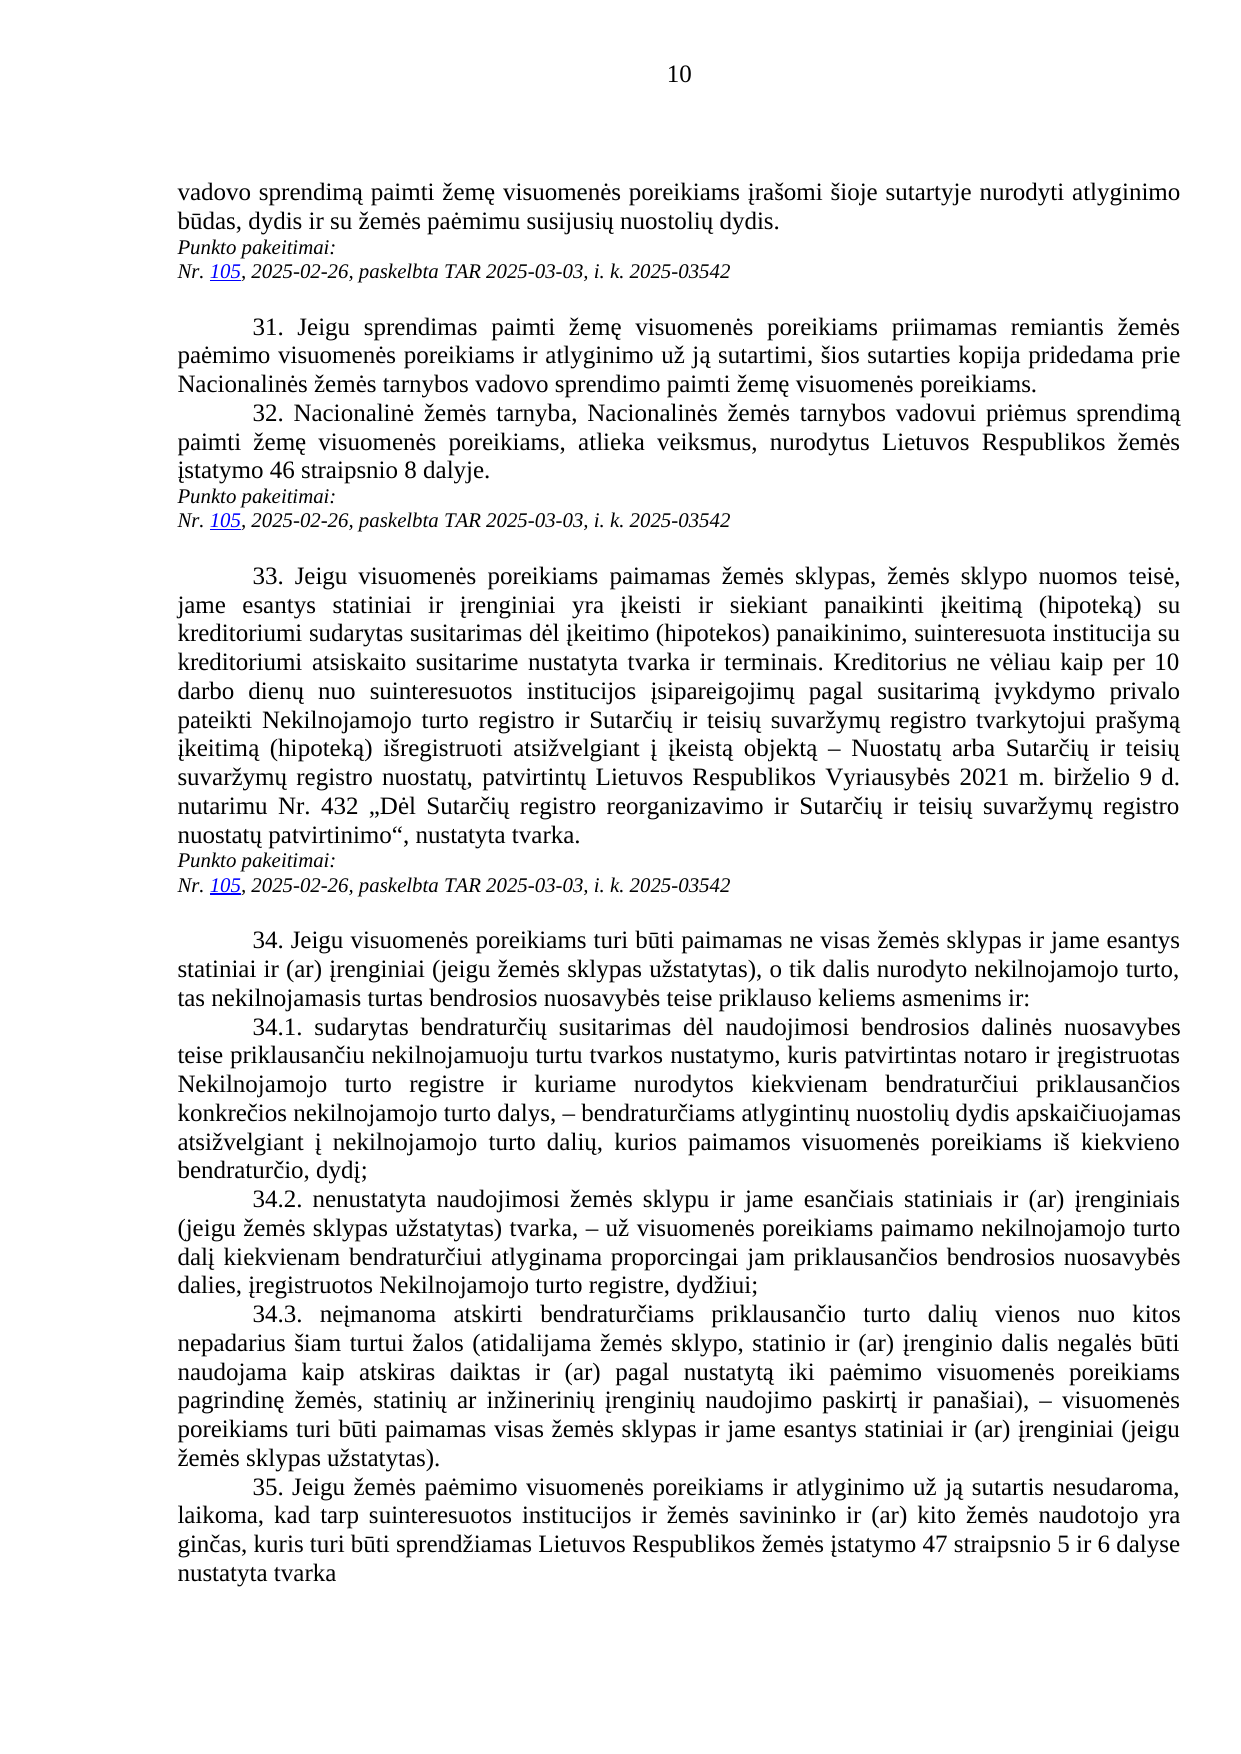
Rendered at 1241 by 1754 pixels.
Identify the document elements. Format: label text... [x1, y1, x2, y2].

text 34. Jeigu visuomenės poreikiams turi būti paimamas ne visas žemės sklypas ir jame esantys statiniai ir (ar) įrenginiai (jeigu žemės sklypas užstatytas), o tik dalis nurodyto nekilnojamojo turto, tas nekilnojamasis turtas bendrosios nuosavybės teise priklauso keliems asmenims ir: [177, 925, 1181, 1012]
text 35. Jeigu žemės paėmimo visuomenės poreikiams ir atlyginimo už ją sutartis nesudaroma, laikoma, kad tarp suinteresuotos institucijos ir žemės savininko ir (ar) kito žemės naudotojo yra ginčas, kuris turi būti sprendžiamas Lietuvos Respublikos žemės įstatymo 47 straipsnio 5 ir 6 dalyse nustatyta tvarka [177, 1472, 1181, 1587]
text vadovo sprendimą paimti žemę visuomenės poreikiams įrašomi šioje sutartyje nurodyti atlyginimo būdas, dydis ir su žemės paėmimu susijusių nuostolių dydis. [177, 177, 1181, 235]
text 32. Nacionalinė žemės tarnyba, Nacionalinės žemės tarnybos vadovui priėmus sprendimą paimti žemę visuomenės poreikiams, atlieka veiksmus, nurodytus Lietuvos Respublikos žemės įstatymo 46 straipsnio 8 dalyje. [177, 398, 1181, 484]
text 34.2. nenustatyta naudojimosi žemės sklypu ir jame esančiais statiniais ir (ar) įrenginiais (jeigu žemės sklypas užstatytas) tvarka, – už visuomenės poreikiams paimamo nekilnojamojo turto dalį kiekvienam bendraturčiui atlyginama proporcingai jam priklausančios bendrosios nuosavybės dalies, įregistruotos Nekilnojamojo turto registre, dydžiui; [177, 1184, 1181, 1299]
text Punkto pakeitimai: [177, 235, 1181, 259]
text 34.1. sudarytas bendraturčių susitarimas dėl naudojimosi bendrosios dalinės nuosavybes teise priklausančiu nekilnojamuoju turtu tvarkos nustatymo, kuris patvirtintas notaro ir įregistruotas Nekilnojamojo turto registre ir kuriame nurodytos kiekvienam bendraturčiui priklausančios konkrečios nekilnojamojo turto dalys, – bendraturčiams atlygintinų nuostolių dydis apskaičiuojamas atsižvelgiant į nekilnojamojo turto dalių, kurios paimamos visuomenės poreikiams iš kiekvieno bendraturčio, dydį; [177, 1012, 1181, 1184]
text 33. Jeigu visuomenės poreikiams paimamas žemės sklypas, žemės sklypo nuomos teisė, jame esantys statiniai ir įrenginiai yra įkeisti ir siekiant panaikinti įkeitimą (hipoteką) su kreditoriumi sudarytas susitarimas dėl įkeitimo (hipotekos) panaikinimo, suinteresuota institucija su kreditoriumi atsiskaito susitarime nustatyta tvarka ir terminais. Kreditorius ne vėliau kaip per 10 darbo dienų nuo suinteresuotos institucijos įsipareigojimų pagal susitarimą įvykdymo privalo pateikti Nekilnojamojo turto registro ir Sutarčių ir teisių suvaržymų registro tvarkytojui prašymą įkeitimą (hipoteką) išregistruoti atsižvelgiant į įkeistą objektą – Nuostatų arba Sutarčių ir teisių suvaržymų registro nuostatų, patvirtintų Lietuvos Respublikos Vyriausybės 2021 m. birželio 9 d. nutarimu Nr. 432 „Dėl Sutarčių registro reorganizavimo ir Sutarčių ir teisių suvaržymų registro nuostatų patvirtinimo“, nustatyta tvarka. [177, 561, 1181, 848]
text Punkto pakeitimai: [177, 848, 1181, 872]
text 31. Jeigu sprendimas paimti žemę visuomenės poreikiams priimamas remiantis žemės paėmimo visuomenės poreikiams ir atlyginimo už ją sutartimi, šios sutarties kopija pridedama prie Nacionalinės žemės tarnybos vadovo sprendimo paimti žemę visuomenės poreikiams. [177, 312, 1181, 398]
text Nr. 105, 2025-02-26, paskelbta TAR 2025-03-03, i. k. 2025-03542 [177, 872, 1181, 897]
text Nr. 105, 2025-02-26, paskelbta TAR 2025-03-03, i. k. 2025-03542 [177, 508, 1181, 532]
text Nr. 105, 2025-02-26, paskelbta TAR 2025-03-03, i. k. 2025-03542 [177, 259, 1181, 283]
text 34.3. neįmanoma atskirti bendraturčiams priklausančio turto dalių vienos nuo kitos nepadarius šiam turtui žalos (atidalijama žemės sklypo, statinio ir (ar) įrenginio dalis negalės būti naudojama kaip atskiras daiktas ir (ar) pagal nustatytą iki paėmimo visuomenės poreikiams pagrindinę žemės, statinių ar inžinerinių įrenginių naudojimo paskirtį ir panašiai), – visuomenės poreikiams turi būti paimamas visas žemės sklypas ir jame esantys statiniai ir (ar) įrenginiai (jeigu žemės sklypas užstatytas). [177, 1299, 1181, 1472]
text Punkto pakeitimai: [177, 484, 1181, 508]
